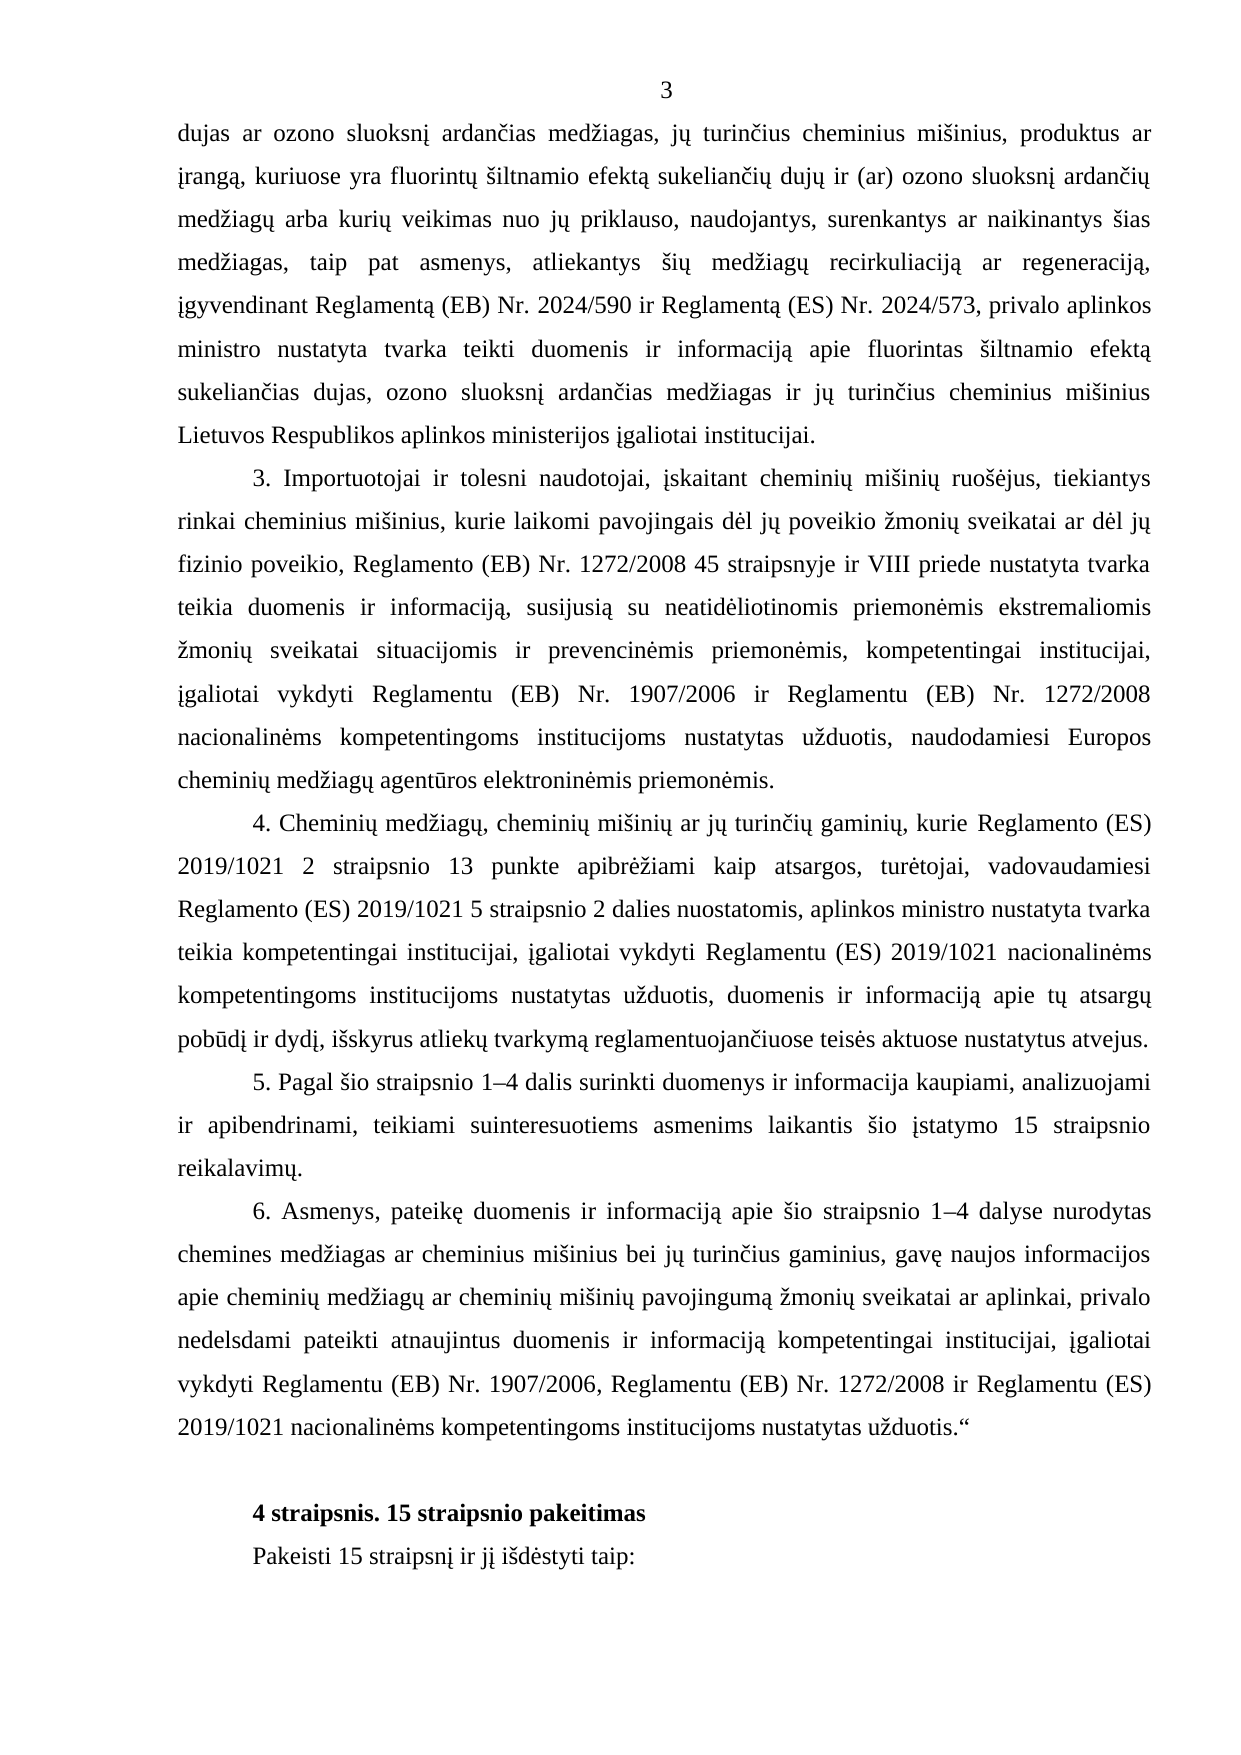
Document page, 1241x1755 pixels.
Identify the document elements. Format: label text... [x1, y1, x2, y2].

text 3. Importuotojai ir tolesni naudotojai, įskaitant cheminių mišinių ruošėjus, tiekiantys rinkai cheminius mišinius, kurie laikomi pavojingais dėl jų poveikio žmonių sveikatai ar dėl jų fizinio poveikio, Reglamento (EB) Nr. 1272/2008 45 straipsnyje ir VIII priede nustatyta tvarka teikia duomenis ir informaciją, susijusią su neatidėliotinomis priemonėmis ekstremaliomis žmonių sveikatai situacijomis ir prevencinėmis priemonėmis, kompetentingai institucijai, įgaliotai vykdyti Reglamentu (EB) Nr. 1907/2006 ir Reglamentu (EB) Nr. 1272/2008 nacionalinėms kompetentingoms institucijoms nustatytas užduotis, naudodamiesi Europos cheminių medžiagų agentūros elektroninėmis priemonėmis. [177, 463, 1152, 794]
text Pakeisti 15 straipsnį ir jį išdėstyti taip: [177, 1541, 1152, 1570]
text 5. Pagal šio straipsnio 1–4 dalis surinkti duomenys ir informacija kaupiami, analizuojami ir apibendrinami, teikiami suinteresuotiems asmenims laikantis šio įstatymo 15 straipsnio reikalavimų. [177, 1067, 1152, 1182]
text 4 straipsnis. 15 straipsnio pakeitimas [177, 1498, 1152, 1527]
text 6. Asmenys, pateikę duomenis ir informaciją apie šio straipsnio 1–4 dalyse nurodytas chemines medžiagas ar cheminius mišinius bei jų turinčius gaminius, gavę naujos informacijos apie cheminių medžiagų ar cheminių mišinių pavojingumą žmonių sveikatai ar aplinkai, privalo nedelsdami pateikti atnaujintus duomenis ir informaciją kompetentingai institucijai, įgaliotai vykdyti Reglamentu (EB) Nr. 1907/2006, Reglamentu (EB) Nr. 1272/2008 ir Reglamentu (ES) 2019/1021 nacionalinėms kompetentingoms institucijoms nustatytas užduotis.“ [177, 1196, 1152, 1441]
text 4. Cheminių medžiagų, cheminių mišinių ar jų turinčių gaminių, kurie Reglamento (ES) 2019/1021 2 straipsnio 13 punkte apibrėžiami kaip atsargos, turėtojai, vadovaudamiesi Reglamento (ES) 2019/1021 5 straipsnio 2 dalies nuostatomis, aplinkos ministro nustatyta tvarka teikia kompetentingai institucijai, įgaliotai vykdyti Reglamentu (ES) 2019/1021 nacionalinėms kompetentingoms institucijoms nustatytas užduotis, duomenis ir informaciją apie tų atsargų pobūdį ir dydį, išskyrus atliekų tvarkymą reglamentuojančiuose teisės aktuose nustatytus atvejus. [177, 808, 1152, 1052]
text dujas ar ozono sluoksnį ardančias medžiagas, jų turinčius cheminius mišinius, produktus ar įrangą, kuriuose yra fluorintų šiltnamio efektą sukeliančių dujų ir (ar) ozono sluoksnį ardančių medžiagų arba kurių veikimas nuo jų priklauso, naudojantys, surenkantys ar naikinantys šias medžiagas, taip pat asmenys, atliekantys šių medžiagų recirkuliaciją ar regeneraciją, įgyvendinant Reglamentą (EB) Nr. 2024/590 ir Reglamentą (ES) Nr. 2024/573, privalo aplinkos ministro nustatyta tvarka teikti duomenis ir informaciją apie fluorintas šiltnamio efektą sukeliančias dujas, ozono sluoksnį ardančias medžiagas ir jų turinčius cheminius mišinius Lietuvos Respublikos aplinkos ministerijos įgaliotai institucijai. [177, 118, 1152, 449]
